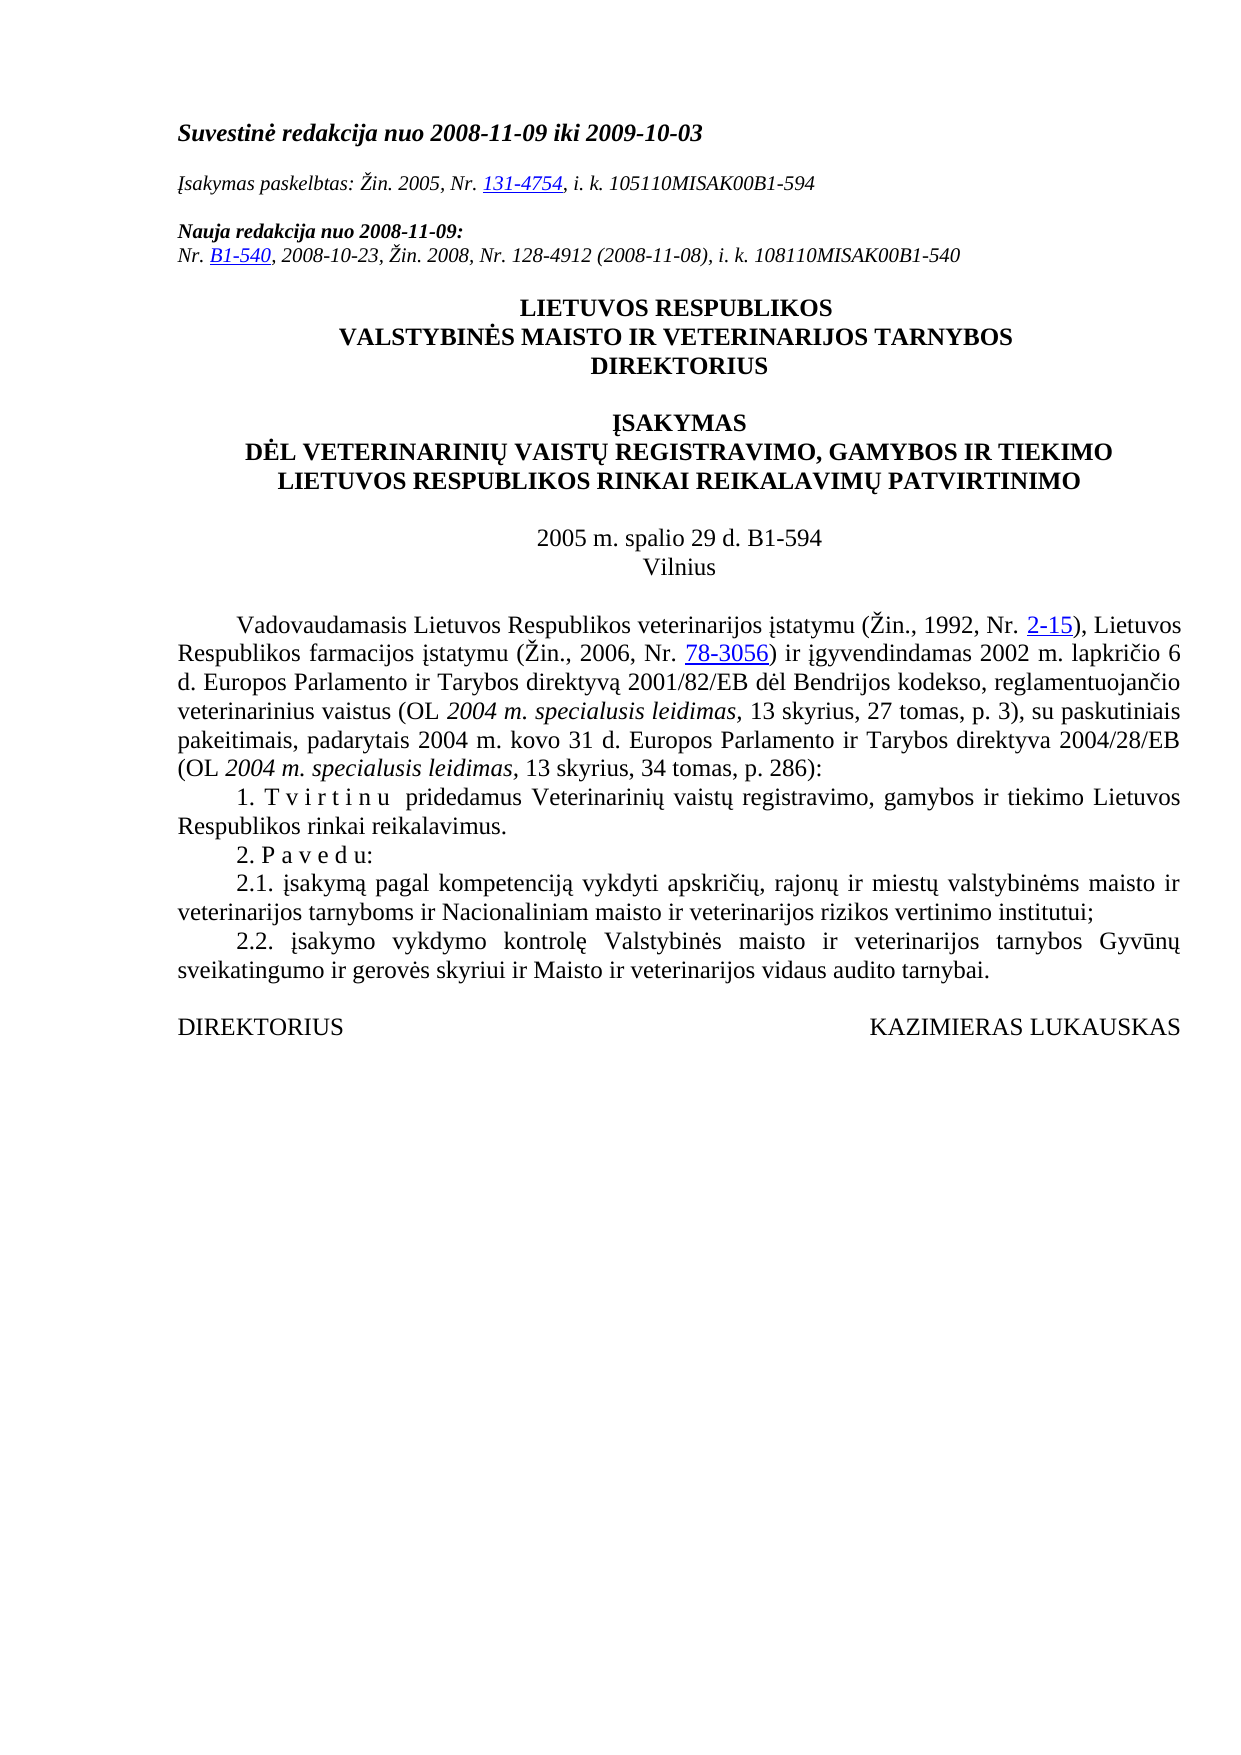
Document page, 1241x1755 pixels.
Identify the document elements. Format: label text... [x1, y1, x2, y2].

text DIREKTORIUS KAZIMIERAS LUKAUSKAS [177, 1012, 1181, 1041]
text Įsakymas paskelbtas: Žin. 2005, Nr. 131-4754, i. k. 105110MISAK00B1-594 [177, 171, 1181, 195]
text Nauja redakcija nuo 2008-11-09: [177, 219, 1181, 243]
text DĖL VETERINARINIŲ VAISTŲ REGISTRAVIMO, GAMYBOS IR TIEKIMO LIETUVOS RESPUBLIKOS RINKAI REIKALAVIMŲ PATVIRTINIMO [177, 437, 1181, 495]
text DIREKTORIUS [177, 351, 1181, 380]
text Vilnius [177, 552, 1181, 581]
text Vadovaudamasis Lietuvos Respublikos veterinarijos įstatymu (Žin., 1992, Nr. 2-15), Lietuvos Respublikos farmacijos įstatymu (Žin., 2006, Nr. 78-3056) ir įgyvendindamas 2002 m. lapkričio 6 d. Europos Parlamento ir Tarybos direktyvą 2001/82/EB dėl Bendrijos kodekso, reglamentuojančio veterinarinius vaistus (OL 2004 m. specialusis leidimas, 13 skyrius, 27 tomas, p. 3), su paskutiniais pakeitimais, padarytais 2004 m. kovo 31 d. Europos Parlamento ir Tarybos direktyva 2004/28/EB (OL 2004 m. specialusis leidimas, 13 skyrius, 34 tomas, p. 286): [177, 610, 1181, 782]
text Nr. B1-540, 2008-10-23, Žin. 2008, Nr. 128-4912 (2008-11-08), i. k. 108110MISAK00B1-540 [177, 243, 1181, 267]
text 2005 m. spalio 29 d. B1-594 [177, 523, 1181, 552]
text ĮSAKYMAS [177, 408, 1181, 437]
text 1. Tvirtinu pridedamus Veterinarinių vaistų registravimo, gamybos ir tiekimo Lietuvos Respublikos rinkai reikalavimus. [177, 782, 1181, 840]
text 2.1. įsakymą pagal kompetenciją vykdyti apskričių, rajonų ir miestų valstybinėms maisto ir veterinarijos tarnyboms ir Nacionaliniam maisto ir veterinarijos rizikos vertinimo institutui; [177, 868, 1181, 926]
text VALSTYBINĖS MAISTO IR VETERINARIJOS TARNYBOS [177, 322, 1181, 351]
text LIETUVOS RESPUBLIKOS [177, 293, 1181, 322]
text Suvestinė redakcija nuo 2008-11-09 iki 2009-10-03 [177, 118, 1181, 147]
text 2.2. įsakymo vykdymo kontrolę Valstybinės maisto ir veterinarijos tarnybos Gyvūnų sveikatingumo ir gerovės skyriui ir Maisto ir veterinarijos vidaus audito tarnybai. [177, 926, 1181, 983]
text 2. Pavedu: [177, 840, 1181, 868]
